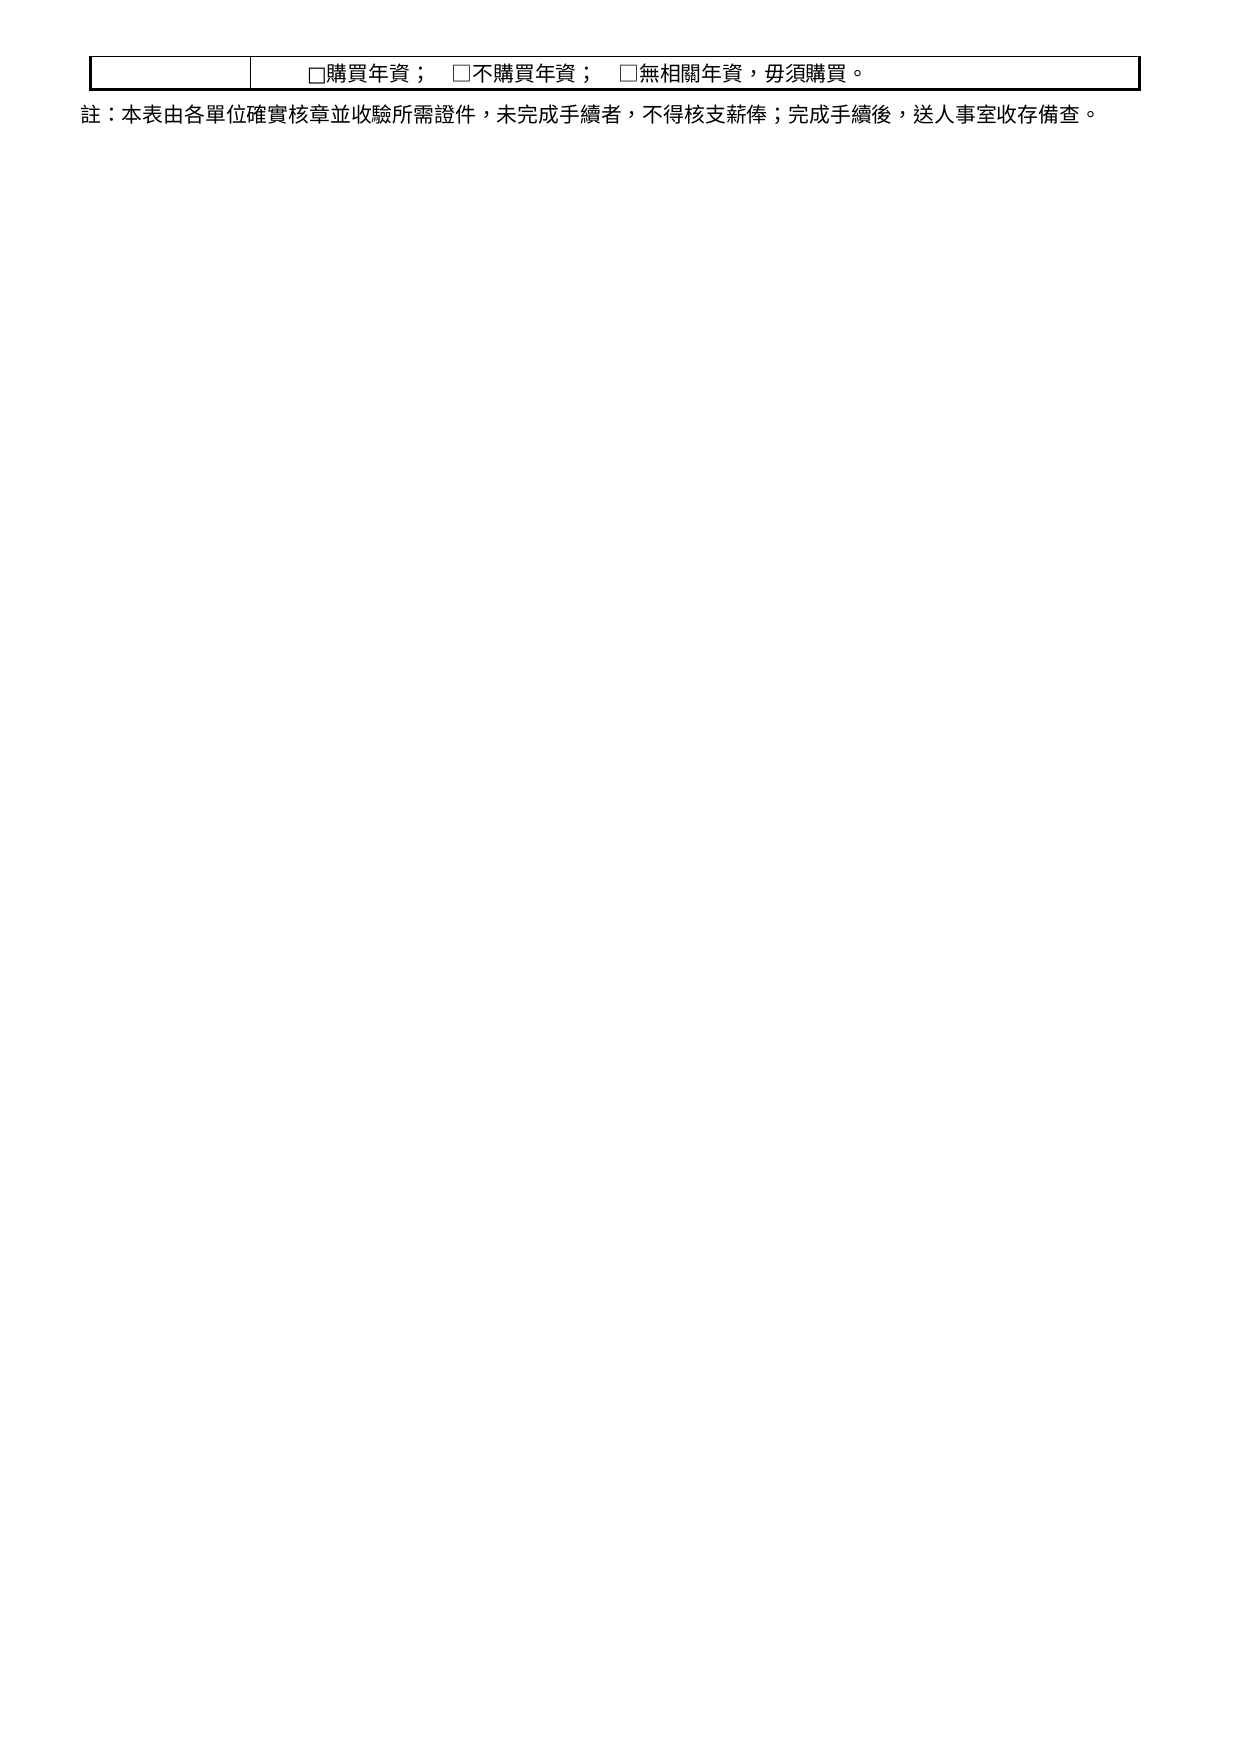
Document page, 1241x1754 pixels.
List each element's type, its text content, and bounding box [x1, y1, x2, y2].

text 註：本表由各單位確實核章並收驗所需證件，未完成手續者，不得核支薪俸；完成手續後，送人事室收存備查。 [80, 91, 1152, 128]
table_cell □購買年資； □不購買年資； □無相關年資，毋須購買。 [251, 57, 1138, 87]
table_cell [92, 57, 250, 87]
